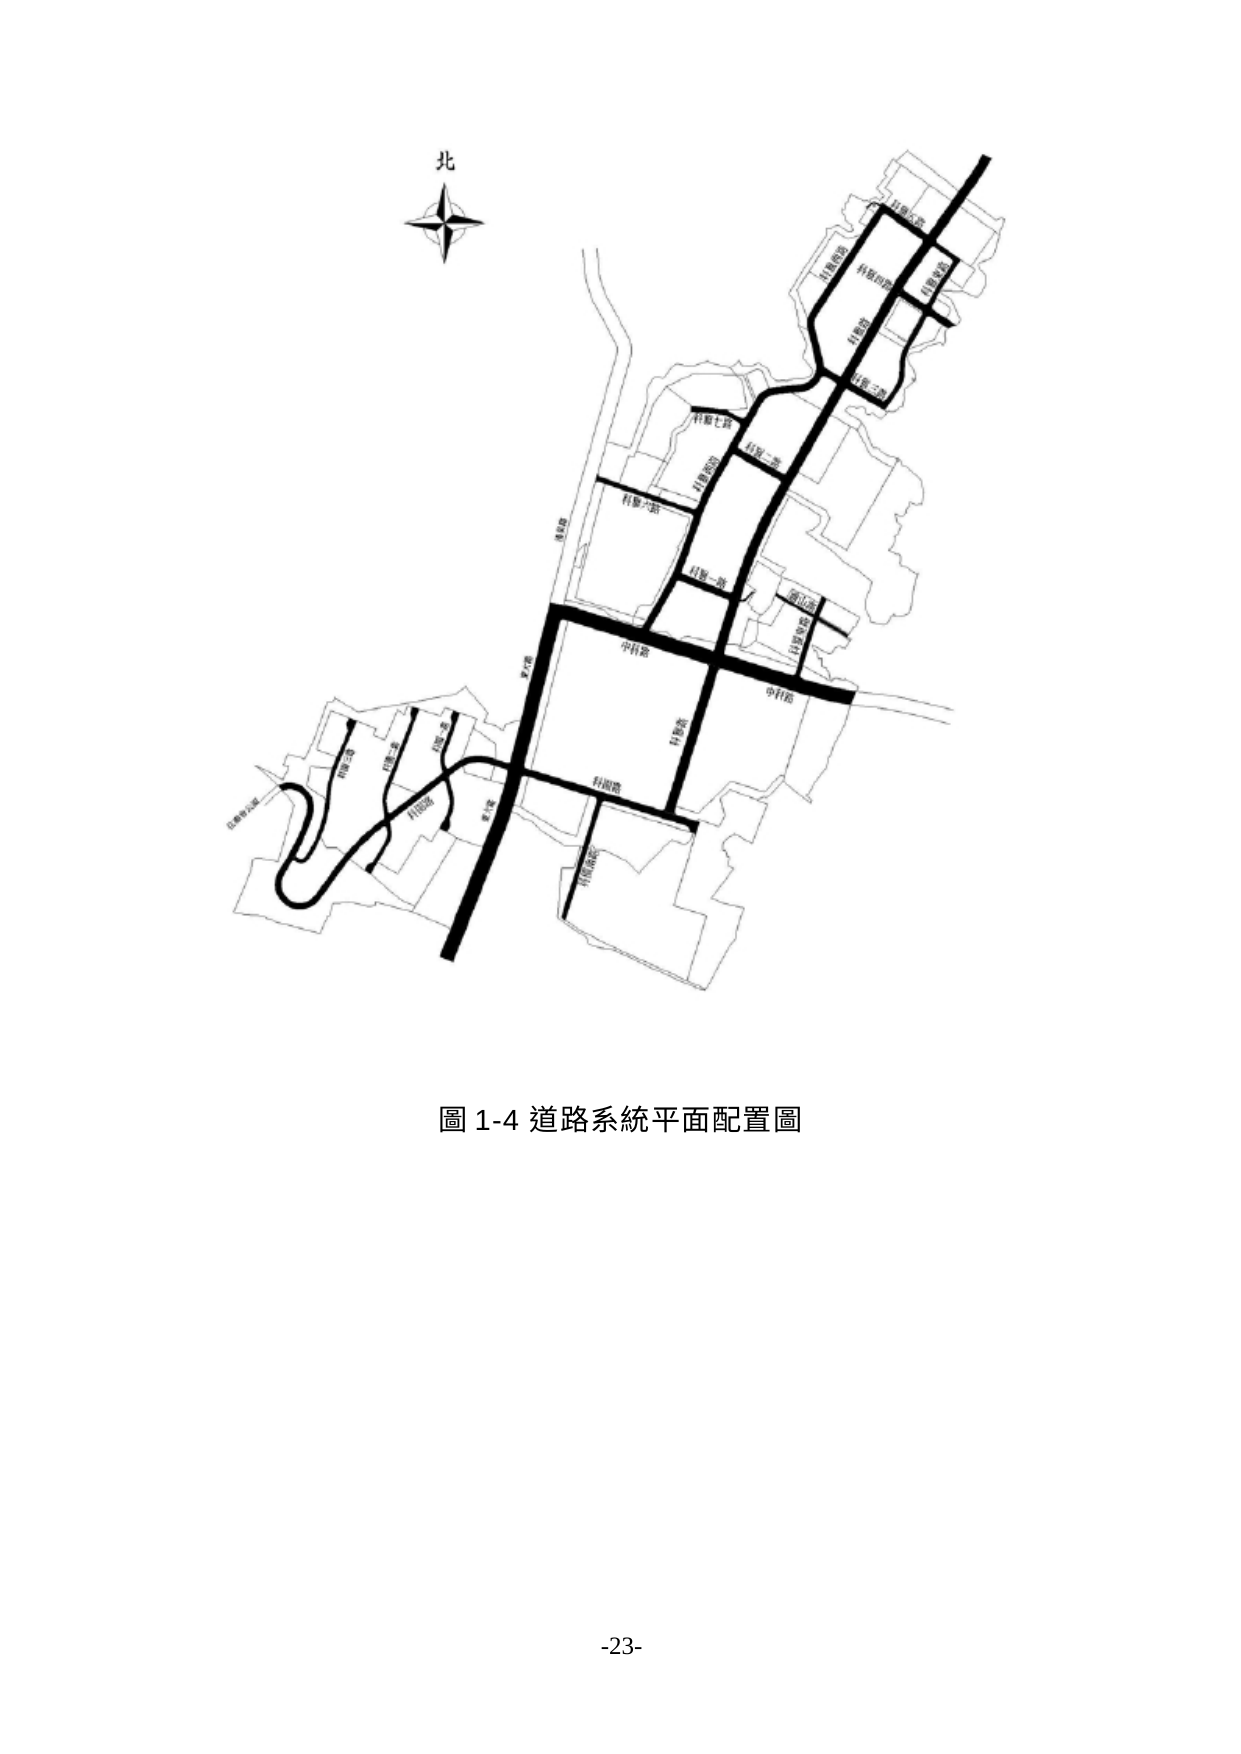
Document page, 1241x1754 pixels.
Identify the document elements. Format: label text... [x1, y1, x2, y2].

text 圖1-4 道路系統平面配置圖 [150, 1096, 1090, 1138]
